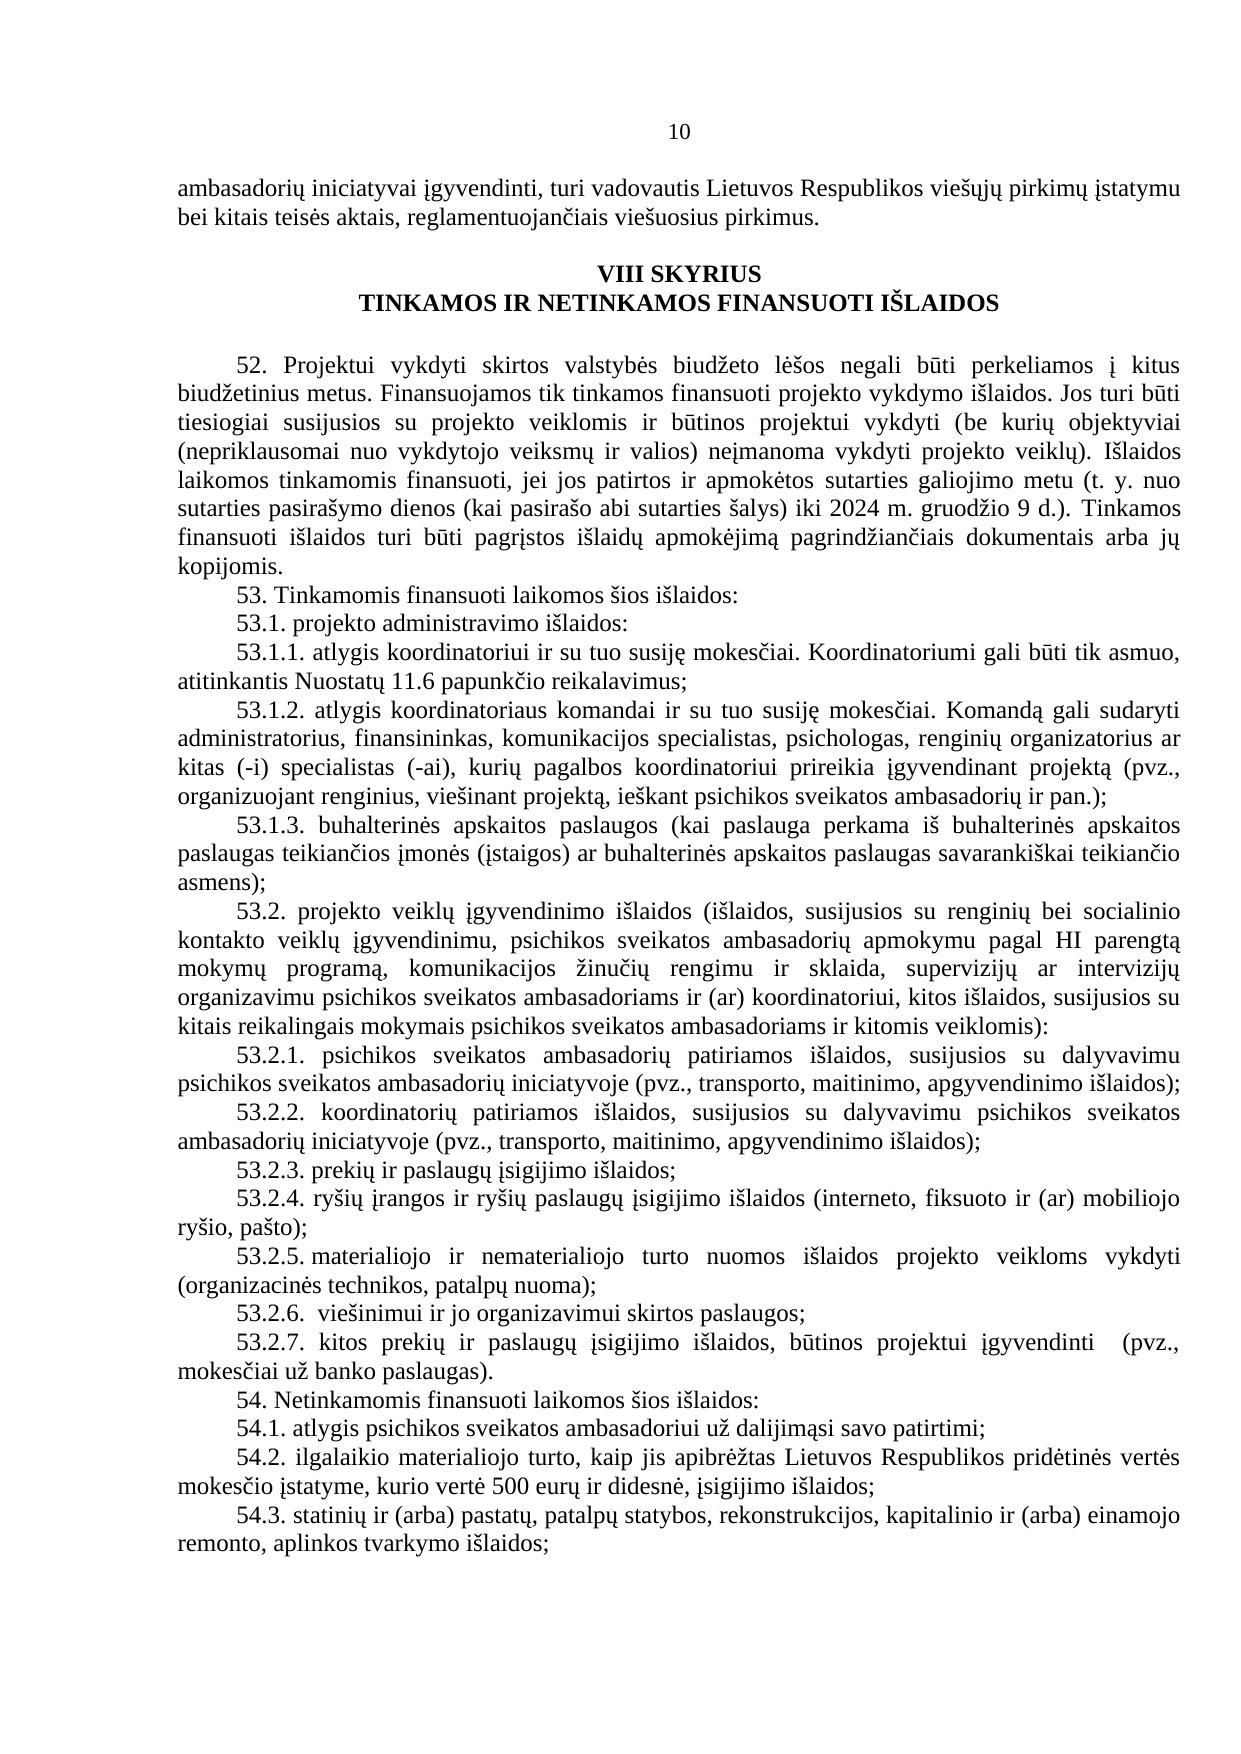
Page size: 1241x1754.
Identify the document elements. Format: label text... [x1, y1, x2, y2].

text TINKAMOS IR NETINKAMOS FINANSUOTI IŠLAIDOS [177, 288, 1181, 317]
text 53.2.6. viešinimui ir jo organizavimui skirtos paslaugos; [177, 1298, 1181, 1327]
text ambasadorių iniciatyvai įgyvendinti, turi vadovautis Lietuvos Respublikos viešųjų pirkimų įstatymu bei kitais teisės aktais, reglamentuojančiais viešuosius pirkimus. [177, 173, 1181, 230]
text 53. Tinkamomis finansuoti laikomos šios išlaidos: [177, 580, 1181, 608]
text 53.2.2. koordinatorių patiriamos išlaidos, susijusios su dalyvavimu psichikos sveikatos ambasadorių iniciatyvoje (pvz., transporto, maitinimo, apgyvendinimo išlaidos); [177, 1097, 1181, 1155]
text 53.1.2. atlygis koordinatoriaus komandai ir su tuo susiję mokesčiai. Komandą gali sudaryti administratorius, finansininkas, komunikacijos specialistas, psichologas, renginių organizatorius ar kitas (-i) specialistas (-ai), kurių pagalbos koordinatoriui prireikia įgyvendinant projektą (pvz., organizuojant renginius, viešinant projektą, ieškant psichikos sveikatos ambasadorių ir pan.); [177, 695, 1181, 810]
text 52. Projektui vykdyti skirtos valstybės biudžeto lėšos negali būti perkeliamos į kitus biudžetinius metus. Finansuojamos tik tinkamos finansuoti projekto vykdymo išlaidos. Jos turi būti tiesiogiai susijusios su projekto veiklomis ir būtinos projektui vykdyti (be kurių objektyviai (nepriklausomai nuo vykdytojo veiksmų ir valios) neįmanoma vykdyti projekto veiklų). Išlaidos laikomos tinkamomis finansuoti, jei jos patirtos ir apmokėtos sutarties galiojimo metu (t. y. nuo sutarties pasirašymo dienos (kai pasirašo abi sutarties šalys) iki 2024 m. gruodžio 9 d.). Tinkamos finansuoti išlaidos turi būti pagrįstos išlaidų apmokėjimą pagrindžiančiais dokumentais arba jų kopijomis. [177, 350, 1181, 580]
text 54.1. atlygis psichikos sveikatos ambasadoriui už dalijimąsi savo patirtimi; [177, 1413, 1181, 1442]
text 53.2. projekto veiklų įgyvendinimo išlaidos (išlaidos, susijusios su renginių bei socialinio kontakto veiklų įgyvendinimu, psichikos sveikatos ambasadorių apmokymu pagal HI parengtą mokymų programą, komunikacijos žinučių rengimu ir sklaida, supervizijų ar intervizijų organizavimu psichikos sveikatos ambasadoriams ir (ar) koordinatoriui, kitos išlaidos, susijusios su kitais reikalingais mokymais psichikos sveikatos ambasadoriams ir kitomis veiklomis): [177, 896, 1181, 1040]
text 53.2.5. materialiojo ir nematerialiojo turto nuomos išlaidos projekto veikloms vykdyti (organizacinės technikos, patalpų nuoma); [177, 1241, 1181, 1298]
text 54.2. ilgalaikio materialiojo turto, kaip jis apibrėžtas Lietuvos Respublikos pridėtinės vertės mokesčio įstatyme, kurio vertė 500 eurų ir didesnė, įsigijimo išlaidos; [177, 1442, 1181, 1500]
text 54.3. statinių ir (arba) pastatų, patalpų statybos, rekonstrukcijos, kapitalinio ir (arba) einamojo remonto, aplinkos tvarkymo išlaidos; [177, 1500, 1181, 1557]
text 53.2.3. prekių ir paslaugų įsigijimo išlaidos; [177, 1155, 1181, 1183]
text 53.2.7. kitos prekių ir paslaugų įsigijimo išlaidos, būtinos projektui įgyvendinti (pvz., mokesčiai už banko paslaugas). [177, 1327, 1181, 1385]
text 54. Netinkamomis finansuoti laikomos šios išlaidos: [177, 1385, 1181, 1413]
text VIII SKYRIUS [177, 259, 1181, 288]
text 53.1.3. buhalterinės apskaitos paslaugos (kai paslauga perkama iš buhalterinės apskaitos paslaugas teikiančios įmonės (įstaigos) ar buhalterinės apskaitos paslaugas savarankiškai teikiančio asmens); [177, 810, 1181, 896]
text 53.1.1. atlygis koordinatoriui ir su tuo susiję mokesčiai. Koordinatoriumi gali būti tik asmuo, atitinkantis Nuostatų 11.6 papunkčio reikalavimus; [177, 637, 1181, 695]
text 53.2.4. ryšių įrangos ir ryšių paslaugų įsigijimo išlaidos (interneto, fiksuoto ir (ar) mobiliojo ryšio, pašto); [177, 1183, 1181, 1241]
text 53.1. projekto administravimo išlaidos: [177, 608, 1181, 637]
text 53.2.1. psichikos sveikatos ambasadorių patiriamos išlaidos, susijusios su dalyvavimu psichikos sveikatos ambasadorių iniciatyvoje (pvz., transporto, maitinimo, apgyvendinimo išlaidos); [177, 1040, 1181, 1097]
